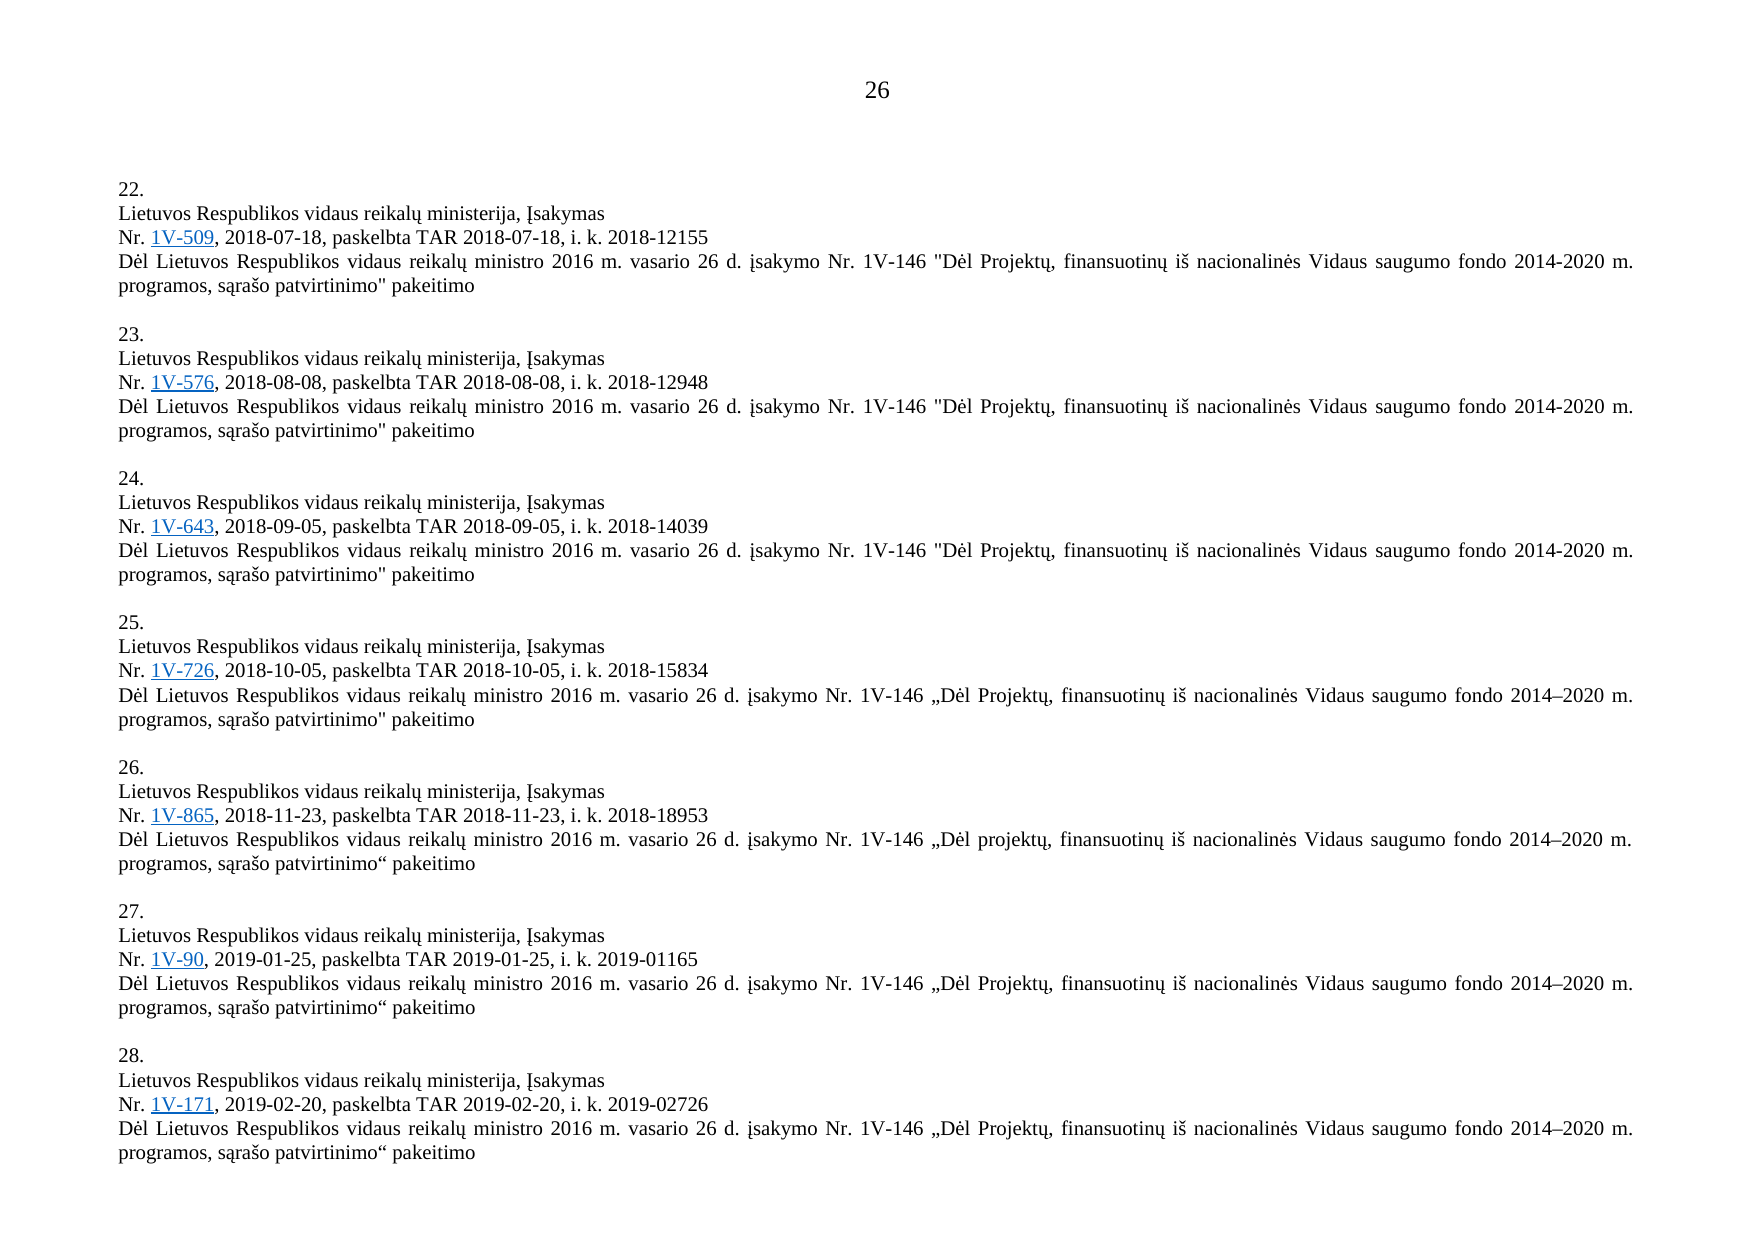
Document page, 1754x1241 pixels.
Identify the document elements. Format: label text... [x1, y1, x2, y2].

text Dėl Lietuvos Respublikos vidaus reikalų ministro 2016 m. vasario 26 d. įsakymo Nr. 1V-146 „Dėl projektų, finansuotinų iš nacionalinės Vidaus saugumo fondo 2014–2020 m. programos, sąrašo patvirtinimo“ pakeitimo [118, 827, 1636, 875]
text 27. [118, 899, 1636, 923]
text 24. [118, 466, 1636, 490]
text 26. [118, 755, 1636, 779]
text 23. [118, 322, 1636, 346]
text 22. [118, 177, 1636, 201]
text Lietuvos Respublikos vidaus reikalų ministerija, Įsakymas [118, 346, 1636, 370]
text Lietuvos Respublikos vidaus reikalų ministerija, Įsakymas [118, 490, 1636, 514]
text Dėl Lietuvos Respublikos vidaus reikalų ministro 2016 m. vasario 26 d. įsakymo Nr. 1V-146 "Dėl Projektų, finansuotinų iš nacionalinės Vidaus saugumo fondo 2014-2020 m. programos, sąrašo patvirtinimo" pakeitimo [118, 394, 1636, 442]
text Nr. 1V-171, 2019-02-20, paskelbta TAR 2019-02-20, i. k. 2019-02726 [118, 1092, 1636, 1116]
text 28. [118, 1043, 1636, 1067]
text Dėl Lietuvos Respublikos vidaus reikalų ministro 2016 m. vasario 26 d. įsakymo Nr. 1V-146 "Dėl Projektų, finansuotinų iš nacionalinės Vidaus saugumo fondo 2014-2020 m. programos, sąrašo patvirtinimo" pakeitimo [118, 249, 1636, 297]
text Nr. 1V-865, 2018-11-23, paskelbta TAR 2018-11-23, i. k. 2018-18953 [118, 803, 1636, 827]
text Nr. 1V-90, 2019-01-25, paskelbta TAR 2019-01-25, i. k. 2019-01165 [118, 947, 1636, 971]
text 25. [118, 610, 1636, 634]
text Dėl Lietuvos Respublikos vidaus reikalų ministro 2016 m. vasario 26 d. įsakymo Nr. 1V-146 „Dėl Projektų, finansuotinų iš nacionalinės Vidaus saugumo fondo 2014–2020 m. programos, sąrašo patvirtinimo“ pakeitimo [118, 1116, 1636, 1164]
text Dėl Lietuvos Respublikos vidaus reikalų ministro 2016 m. vasario 26 d. įsakymo Nr. 1V-146 "Dėl Projektų, finansuotinų iš nacionalinės Vidaus saugumo fondo 2014-2020 m. programos, sąrašo patvirtinimo" pakeitimo [118, 538, 1636, 586]
text Dėl Lietuvos Respublikos vidaus reikalų ministro 2016 m. vasario 26 d. įsakymo Nr. 1V-146 „Dėl Projektų, finansuotinų iš nacionalinės Vidaus saugumo fondo 2014–2020 m. programos, sąrašo patvirtinimo“ pakeitimo [118, 971, 1636, 1019]
text Nr. 1V-576, 2018-08-08, paskelbta TAR 2018-08-08, i. k. 2018-12948 [118, 370, 1636, 394]
text Nr. 1V-643, 2018-09-05, paskelbta TAR 2018-09-05, i. k. 2018-14039 [118, 514, 1636, 538]
text Nr. 1V-726, 2018-10-05, paskelbta TAR 2018-10-05, i. k. 2018-15834 [118, 658, 1636, 682]
text Lietuvos Respublikos vidaus reikalų ministerija, Įsakymas [118, 779, 1636, 803]
text Lietuvos Respublikos vidaus reikalų ministerija, Įsakymas [118, 201, 1636, 225]
text Nr. 1V-509, 2018-07-18, paskelbta TAR 2018-07-18, i. k. 2018-12155 [118, 225, 1636, 249]
text Lietuvos Respublikos vidaus reikalų ministerija, Įsakymas [118, 634, 1636, 658]
text Dėl Lietuvos Respublikos vidaus reikalų ministro 2016 m. vasario 26 d. įsakymo Nr. 1V-146 „Dėl Projektų, finansuotinų iš nacionalinės Vidaus saugumo fondo 2014–2020 m. programos, sąrašo patvirtinimo" pakeitimo [118, 682, 1636, 731]
text Lietuvos Respublikos vidaus reikalų ministerija, Įsakymas [118, 1067, 1636, 1092]
text Lietuvos Respublikos vidaus reikalų ministerija, Įsakymas [118, 923, 1636, 947]
